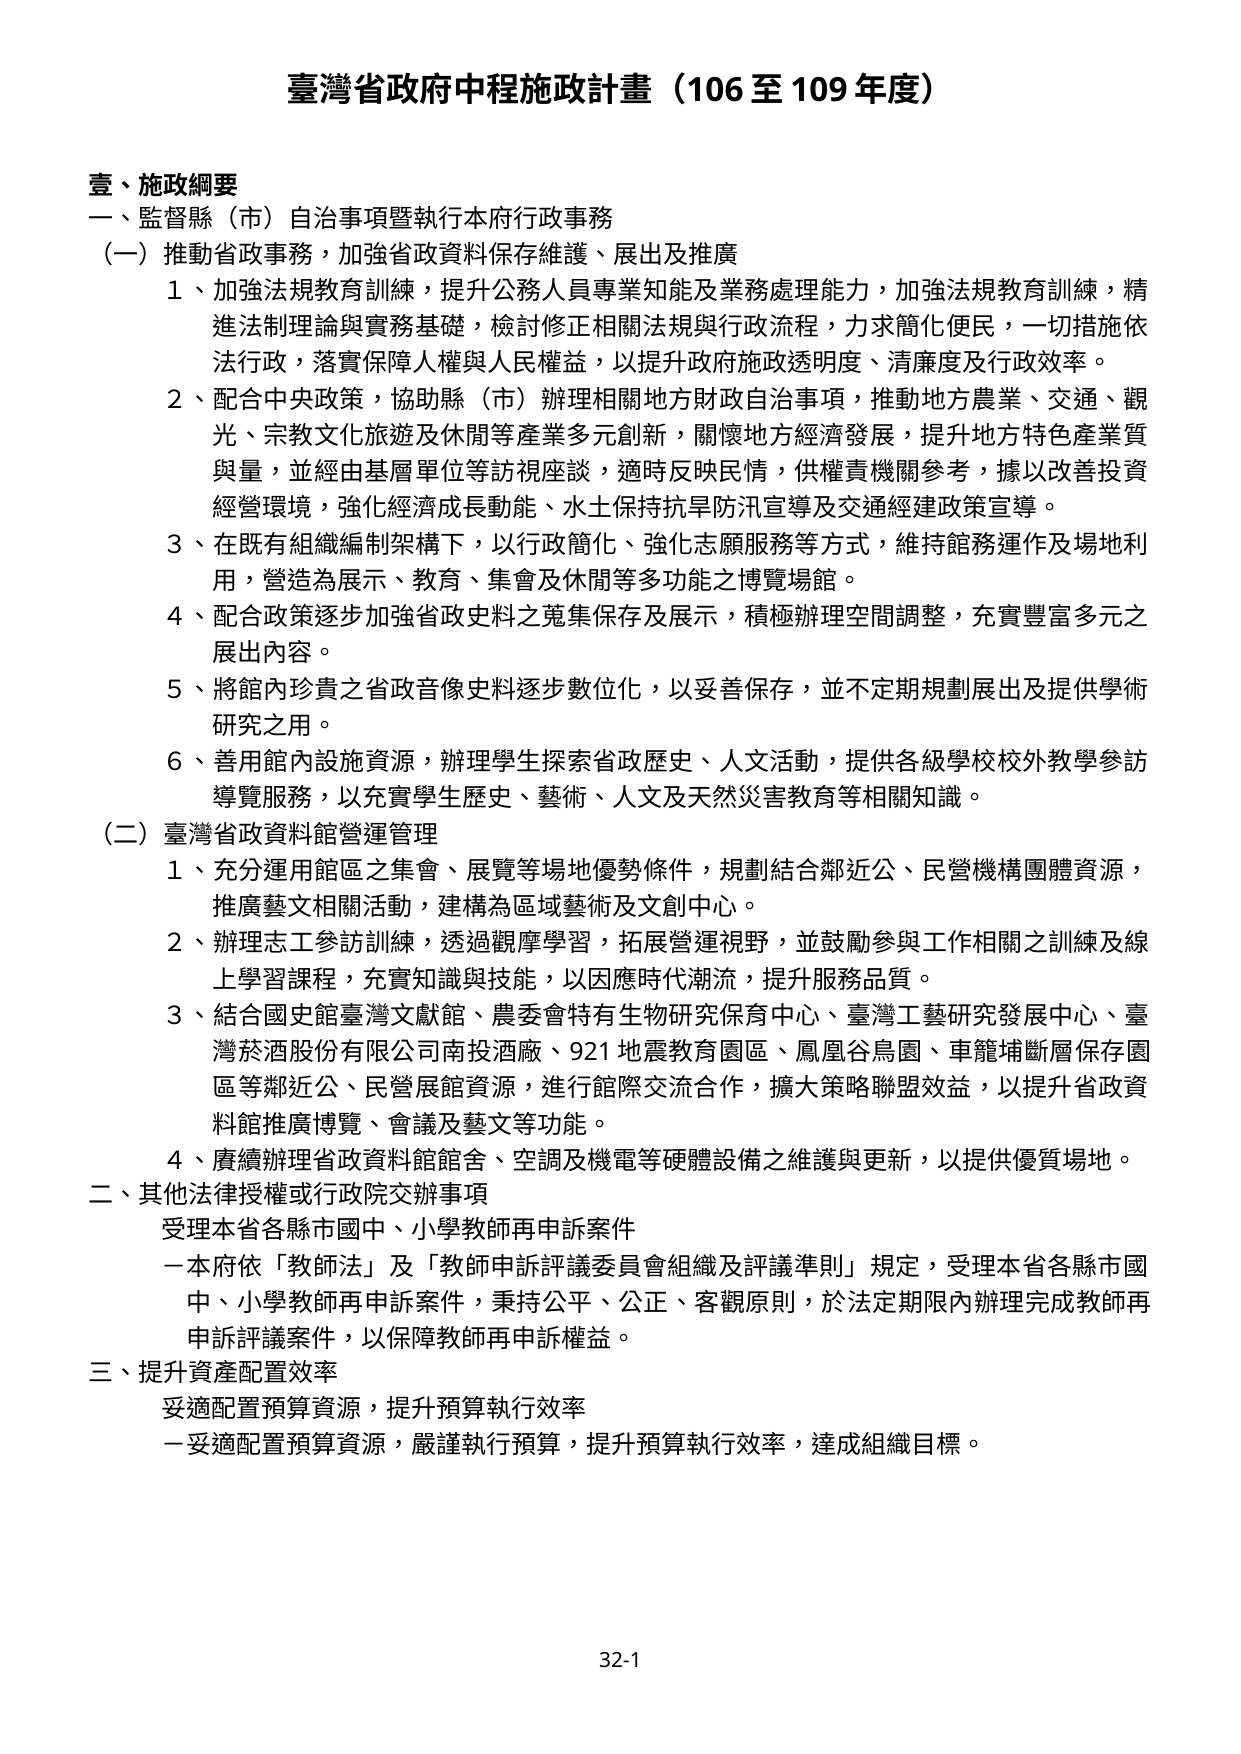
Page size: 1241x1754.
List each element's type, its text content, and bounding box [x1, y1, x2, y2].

text ３、在既有組織編制架構下，以行政簡化、強化志願服務等方式，維持館務運作及場地利用，營造為展示、教育、集會及休閒等多功能之博覽場館。 [162, 524, 1152, 597]
text （二）臺灣省政資料館營運管理 [89, 814, 1152, 850]
text 三、提升資產配置效率 [89, 1355, 1152, 1388]
text －妥適配置預算資源，嚴謹執行預算，提升預算執行效率，達成組織目標。 [161, 1424, 1152, 1461]
text 受理本省各縣市國中、小學教師再申訴案件 [161, 1210, 1152, 1246]
text 一、監督縣（市）自治事項暨執行本府行政事務 [89, 201, 1152, 234]
text １、充分運用館區之集會、展覽等場地優勢條件，規劃結合鄰近公、民營機構團體資源，推廣藝文相關活動，建構為區域藝術及文創中心。 [162, 850, 1152, 923]
text 壹、施政綱要 [89, 167, 1152, 201]
text （一）推動省政事務，加強省政資料保存維護、展出及推廣 [89, 234, 1152, 270]
text ４、賡續辦理省政資料館館舍、空調及機電等硬體設備之維護與更新，以提供優質場地。 [162, 1140, 1152, 1177]
text １、加強法規教育訓練，提升公務人員專業知能及業務處理能力，加強法規教育訓練，精進法制理論與實務基礎，檢討修正相關法規與行政流程，力求簡化便民，一切措施依法行政，落實保障人權與人民權益，以提升政府施政透明度、清廉度及行政效率。 [162, 270, 1152, 379]
text ２、配合中央政策，協助縣（市）辦理相關地方財政自治事項，推動地方農業、交通、觀光、宗教文化旅遊及休閒等產業多元創新，關懷地方經濟發展，提升地方特色產業質與量，並經由基層單位等訪視座談，適時反映民情，供權責機關參考，據以改善投資經營環境，強化經濟成長動能、水土保持抗旱防汛宣導及交通經建政策宣導。 [162, 379, 1152, 524]
text ２、辦理志工參訪訓練，透過觀摩學習，拓展營運視野，並鼓勵參與工作相關之訓練及線上學習課程，充實知識與技能，以因應時代潮流，提升服務品質。 [162, 923, 1152, 995]
text 臺灣省政府中程施政計畫（106至109年度） [89, 75, 1152, 108]
text －本府依「教師法」及「教師申訴評議委員會組織及評議準則」規定，受理本省各縣市國中、小學教師再申訴案件，秉持公平、公正、客觀原則，於法定期限內辦理完成教師再申訴評議案件，以保障教師再申訴權益。 [161, 1246, 1152, 1355]
text ５、將館內珍貴之省政音像史料逐步數位化，以妥善保存，並不定期規劃展出及提供學術研究之用。 [162, 669, 1152, 742]
text ３、結合國史館臺灣文獻館、農委會特有生物研究保育中心、臺灣工藝研究發展中心、臺灣菸酒股份有限公司南投酒廠、921地震教育園區、鳳凰谷鳥園、車籠埔斷層保存園區等鄰近公、民營展館資源，進行館際交流合作，擴大策略聯盟效益，以提升省政資料館推廣博覽、會議及藝文等功能。 [162, 995, 1152, 1140]
text 妥適配置預算資源，提升預算執行效率 [161, 1388, 1152, 1424]
text ４、配合政策逐步加強省政史料之蒐集保存及展示，積極辦理空間調整，充實豐富多元之展出內容。 [162, 597, 1152, 669]
text 二、其他法律授權或行政院交辦事項 [89, 1177, 1152, 1210]
text ６、善用館內設施資源，辦理學生探索省政歷史、人文活動，提供各級學校校外教學參訪導覽服務，以充實學生歷史、藝術、人文及天然災害教育等相關知識。 [162, 742, 1152, 814]
